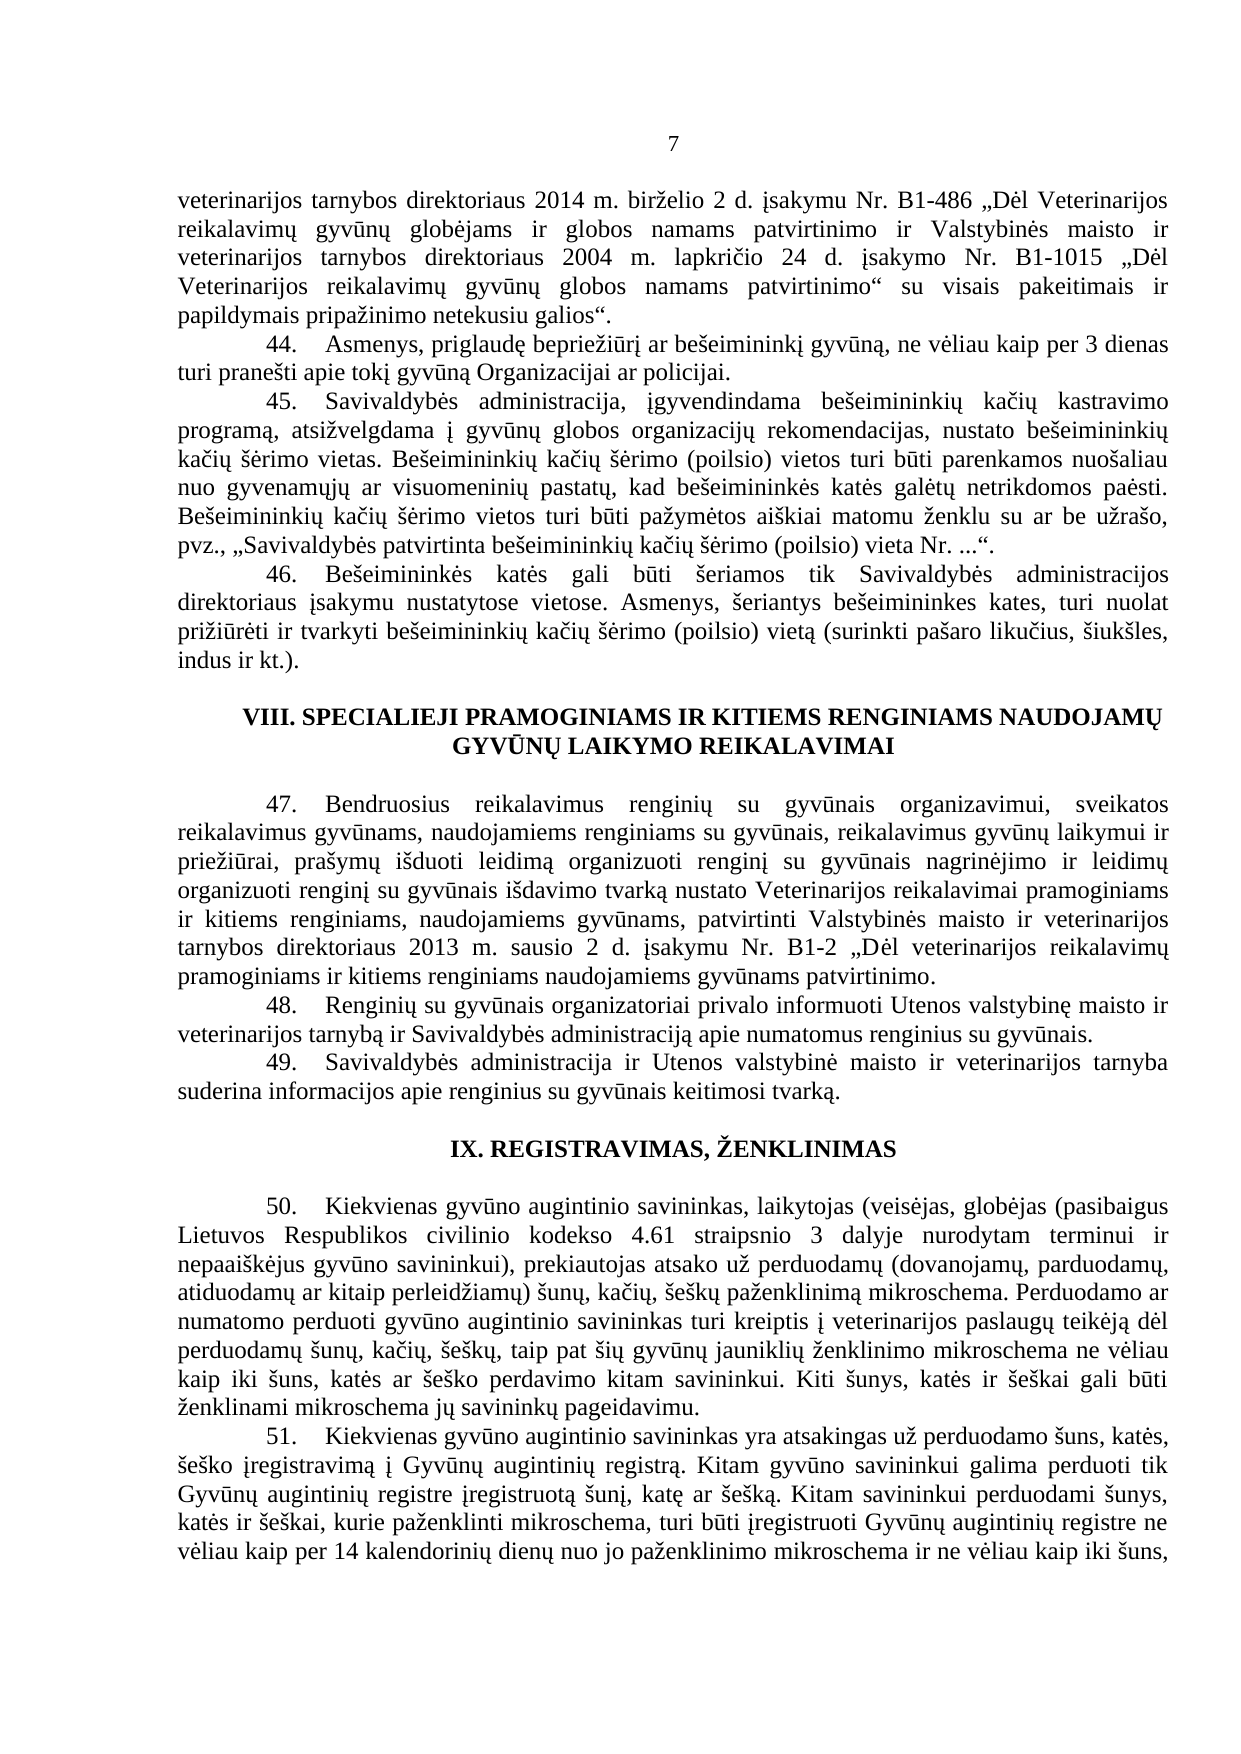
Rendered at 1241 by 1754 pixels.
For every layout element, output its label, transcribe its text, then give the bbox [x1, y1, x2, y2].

text VIII. SPECIALIEJI PRAMOGINIAMS IR KITIEMS RENGINIAMS NAUDOJAMŲ GYVŪNŲ LAIKYMO REIKALAVIMAI [177, 702, 1169, 760]
text 51. Kiekvienas gyvūno augintinio savininkas yra atsakingas už perduodamo šuns, katės, šeško įregistravimą į Gyvūnų augintinių registrą. Kitam gyvūno savininkui galima perduoti tik Gyvūnų augintinių registre įregistruotą šunį, katę ar šešką. Kitam savininkui perduodami šunys, katės ir šeškai, kurie paženklinti mikroschema, turi būti įregistruoti Gyvūnų augintinių registre ne vėliau kaip per 14 kalendorinių dienų nuo jo paženklinimo mikroschema ir ne vėliau kaip iki šuns, [177, 1421, 1169, 1565]
text veterinarijos tarnybos direktoriaus 2014 m. birželio 2 d. įsakymu Nr. B1-486 „Dėl Veterinarijos reikalavimų gyvūnų globėjams ir globos namams patvirtinimo ir Valstybinės maisto ir veterinarijos tarnybos direktoriaus 2004 m. lapkričio 24 d. įsakymo Nr. B1-1015 „Dėl Veterinarijos reikalavimų gyvūnų globos namams patvirtinimo“ su visais pakeitimais ir papildymais pripažinimo netekusiu galios“. [177, 185, 1169, 329]
text 50. Kiekvienas gyvūno augintinio savininkas, laikytojas (veisėjas, globėjas (pasibaigus Lietuvos Respublikos civilinio kodekso 4.61 straipsnio 3 dalyje nurodytam terminui ir nepaaiškėjus gyvūno savininkui), prekiautojas atsako už perduodamų (dovanojamų, parduodamų, atiduodamų ar kitaip perleidžiamų) šunų, kačių, šeškų paženklinimą mikroschema. Perduodamo ar numatomo perduoti gyvūno augintinio savininkas turi kreiptis į veterinarijos paslaugų teikėją dėl perduodamų šunų, kačių, šeškų, taip pat šių gyvūnų jauniklių ženklinimo mikroschema ne vėliau kaip iki šuns, katės ar šeško perdavimo kitam savininkui. Kiti šunys, katės ir šeškai gali būti ženklinami mikroschema jų savininkų pageidavimu. [177, 1191, 1169, 1421]
text IX. REGISTRAVIMAS, ŽENKLINIMAS [177, 1134, 1169, 1162]
text 46. Bešeimininkės katės gali būti šeriamos tik Savivaldybės administracijos direktoriaus įsakymu nustatytose vietose. Asmenys, šeriantys bešeimininkes kates, turi nuolat prižiūrėti ir tvarkyti bešeimininkių kačių šėrimo (poilsio) vietą (surinkti pašaro likučius, šiukšles, indus ir kt.). [177, 559, 1169, 674]
text 47. Bendruosius reikalavimus renginių su gyvūnais organizavimui, sveikatos reikalavimus gyvūnams, naudojamiems renginiams su gyvūnais, reikalavimus gyvūnų laikymui ir priežiūrai, prašymų išduoti leidimą organizuoti renginį su gyvūnais nagrinėjimo ir leidimų organizuoti renginį su gyvūnais išdavimo tvarką nustato Veterinarijos reikalavimai pramoginiams ir kitiems renginiams, naudojamiems gyvūnams, patvirtinti Valstybinės maisto ir veterinarijos tarnybos direktoriaus 2013 m. sausio 2 d. įsakymu Nr. B1-2 „Dėl veterinarijos reikalavimų pramoginiams ir kitiems renginiams naudojamiems gyvūnams patvirtinimo. [177, 789, 1169, 990]
text 45. Savivaldybės administracija, įgyvendindama bešeimininkių kačių kastravimo programą, atsižvelgdama į gyvūnų globos organizacijų rekomendacijas, nustato bešeimininkių kačių šėrimo vietas. Bešeimininkių kačių šėrimo (poilsio) vietos turi būti parenkamos nuošaliau nuo gyvenamųjų ar visuomeninių pastatų, kad bešeimininkės katės galėtų netrikdomos paėsti. Bešeimininkių kačių šėrimo vietos turi būti pažymėtos aiškiai matomu ženklu su ar be užrašo, pvz., „Savivaldybės patvirtinta bešeimininkių kačių šėrimo (poilsio) vieta Nr. ...“. [177, 386, 1169, 559]
text 48. Renginių su gyvūnais organizatoriai privalo informuoti Utenos valstybinę maisto ir veterinarijos tarnybą ir Savivaldybės administraciją apie numatomus renginius su gyvūnais. [177, 990, 1169, 1047]
text 44. Asmenys, priglaudę bepriežiūrį ar bešeimininkį gyvūną, ne vėliau kaip per 3 dienas turi pranešti apie tokį gyvūną Organizacijai ar policijai. [177, 329, 1169, 386]
text 49. Savivaldybės administracija ir Utenos valstybinė maisto ir veterinarijos tarnyba suderina informacijos apie renginius su gyvūnais keitimosi tvarką. [177, 1047, 1169, 1105]
